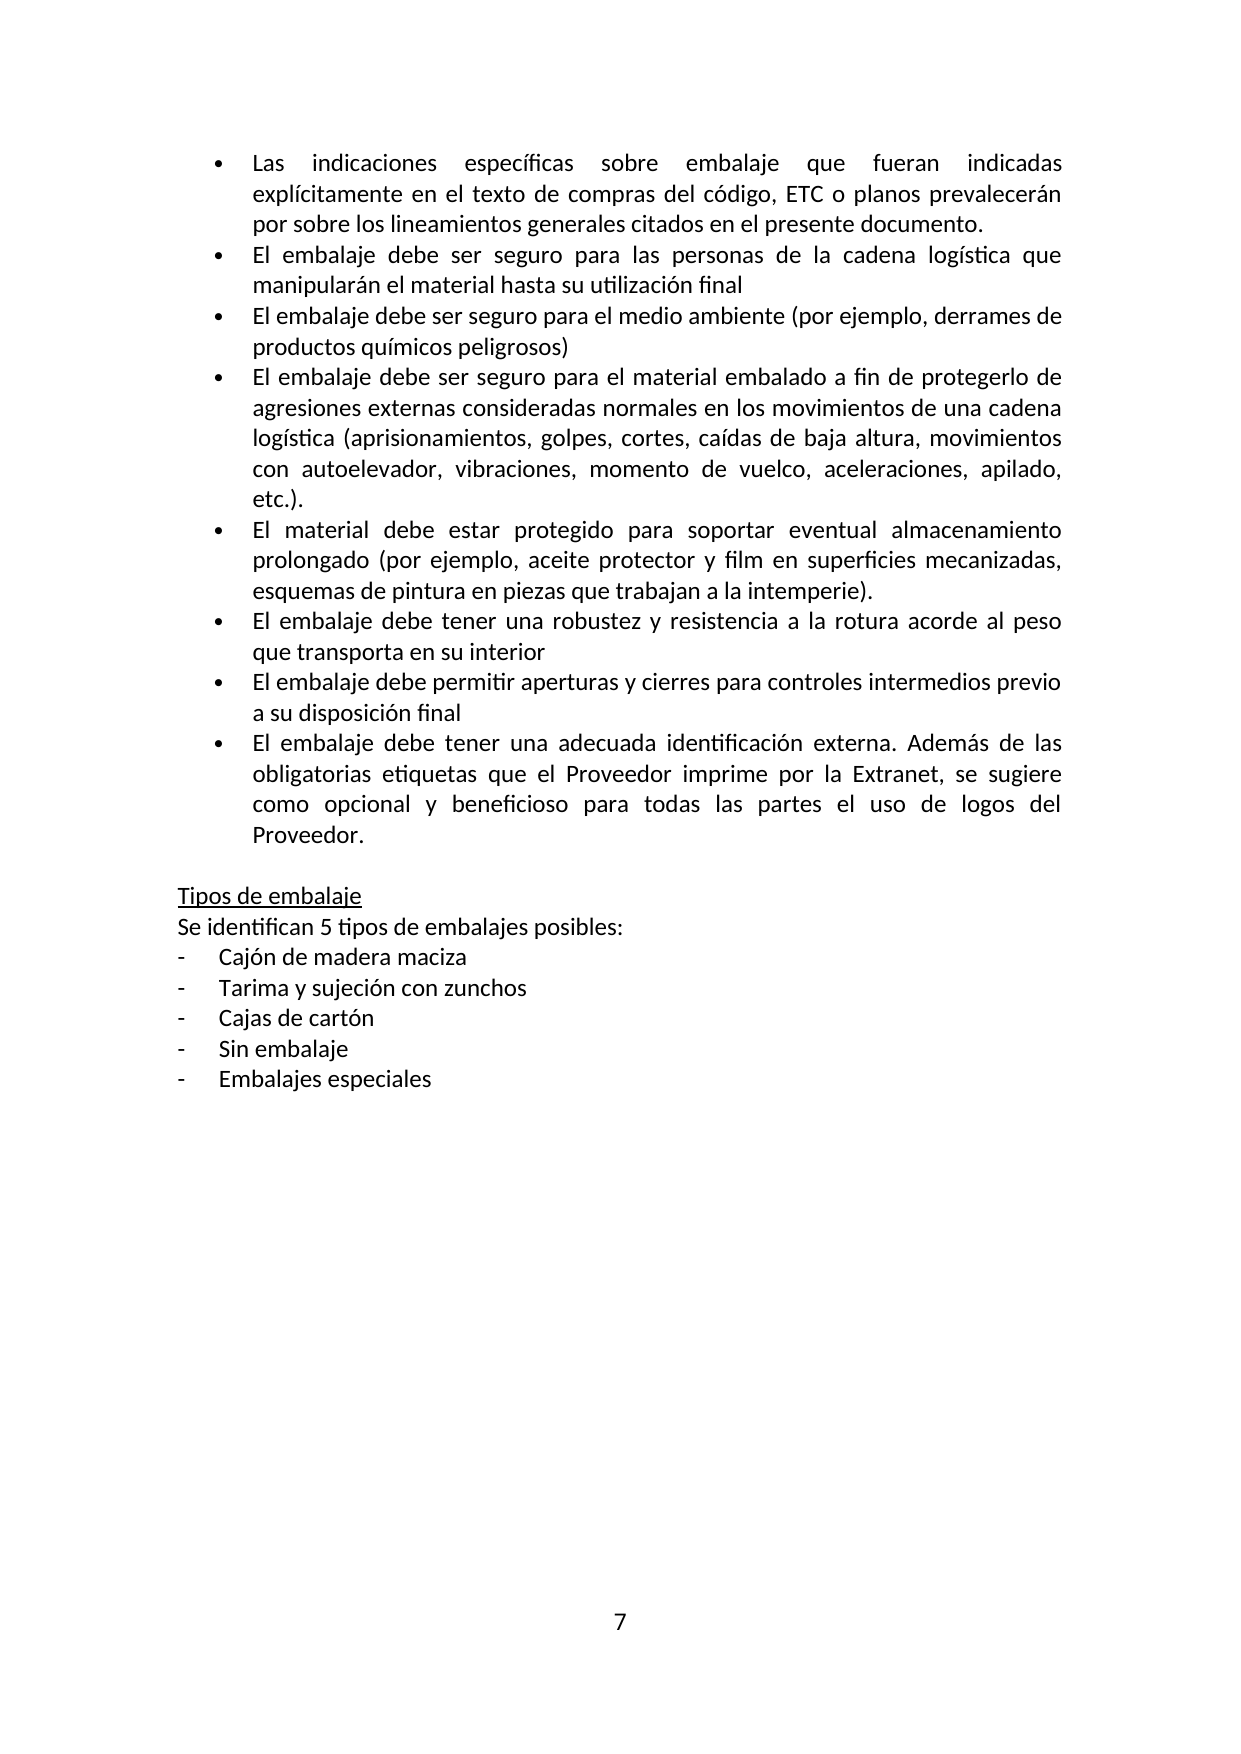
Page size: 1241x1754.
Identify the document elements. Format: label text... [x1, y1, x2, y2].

list El embalaje debe ser seguro para las personas de la cadena logística que manipularán el material hasta su utilización final [215, 239, 1063, 300]
text - Sin embalaje [177, 1033, 1063, 1063]
list El embalaje debe ser seguro para el material embalado a fin de protegerlo de agresiones externas consideradas normales en los movimientos de una cadena logística (aprisionamientos, golpes, cortes, caídas de baja altura, movimientos con autoelevador, vibraciones, momento de vuelco, aceleraciones, apilado, etc.). [215, 361, 1063, 514]
text - Cajón de madera maciza [177, 941, 1063, 972]
list Las indicaciones específicas sobre embalaje que fueran indicadas explícitamente en el texto de compras del código, ETC o planos prevalecerán por sobre los lineamientos generales citados en el presente documento. [215, 148, 1063, 239]
list El material debe estar protegido para soportar eventual almacenamiento prolongado (por ejemplo, aceite protector y film en superficies mecanizadas, esquemas de pintura en piezas que trabajan a la intemperie). [215, 514, 1063, 605]
text - Tarima y sujeción con zunchos [177, 972, 1063, 1002]
list El embalaje debe ser seguro para el medio ambiente (por ejemplo, derrames de productos químicos peligrosos) [215, 300, 1063, 361]
text - Cajas de cartón [177, 1002, 1063, 1033]
list El embalaje debe tener una adecuada identificación externa. Además de las obligatorias etiquetas que el Proveedor imprime por la Extranet, se sugiere como opcional y beneficioso para todas las partes el uso de logos del Proveedor. [215, 727, 1063, 849]
text Tipos de embalaje [177, 880, 1063, 911]
list El embalaje debe tener una robustez y resistencia a la rotura acorde al peso que transporta en su interior [215, 605, 1063, 666]
text - Embalajes especiales [177, 1063, 1063, 1094]
list El embalaje debe permitir aperturas y cierres para controles intermedios previo a su disposición final [215, 666, 1063, 727]
text Se identifican 5 tipos de embalajes posibles: [177, 911, 1063, 941]
